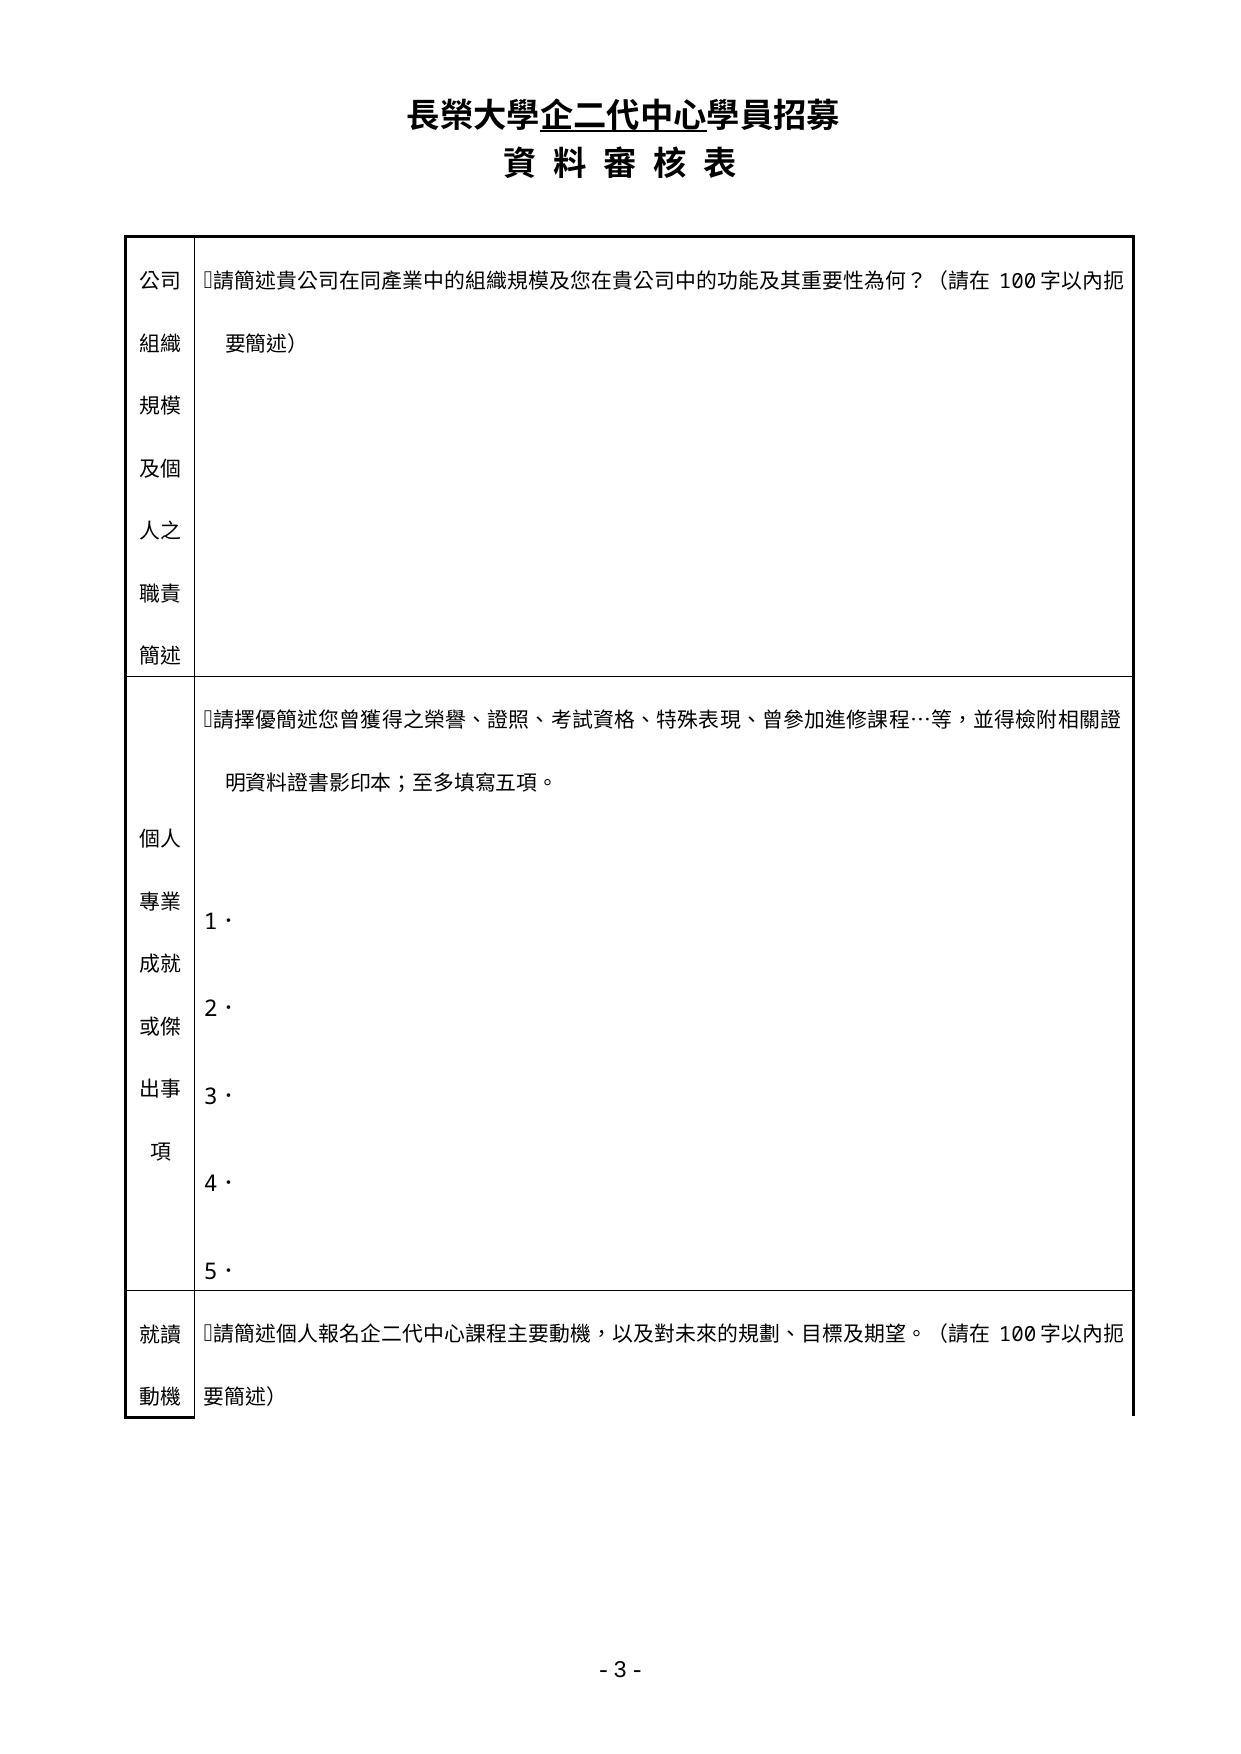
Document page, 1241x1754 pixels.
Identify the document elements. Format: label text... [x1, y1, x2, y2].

table_cell 個人專業成就或傑出事項 [127, 677, 194, 1290]
table_cell 請擇優簡述您曾獲得之榮譽、證照、考試資格、特殊表現、曾參加進修課程…等，並得檢附相關證明資料證書影印本；至多填寫五項。 [195, 677, 1132, 802]
table_cell 就讀動機 [127, 1291, 194, 1416]
table_header 請簡述貴公司在同產業中的組織規模及您在貴公司中的功能及其重要性為何？（請在100字以內扼要簡述） [195, 238, 1132, 676]
table_cell 1． 2． 3． 4． 5． [195, 802, 1132, 1290]
table_cell 請簡述個人報名企二代中心課程主要動機，以及對未來的規劃、目標及期望。（請在100字以內扼要簡述） [195, 1291, 1132, 1416]
table_header 公司組織規模及個人之職責簡述 [127, 238, 194, 676]
